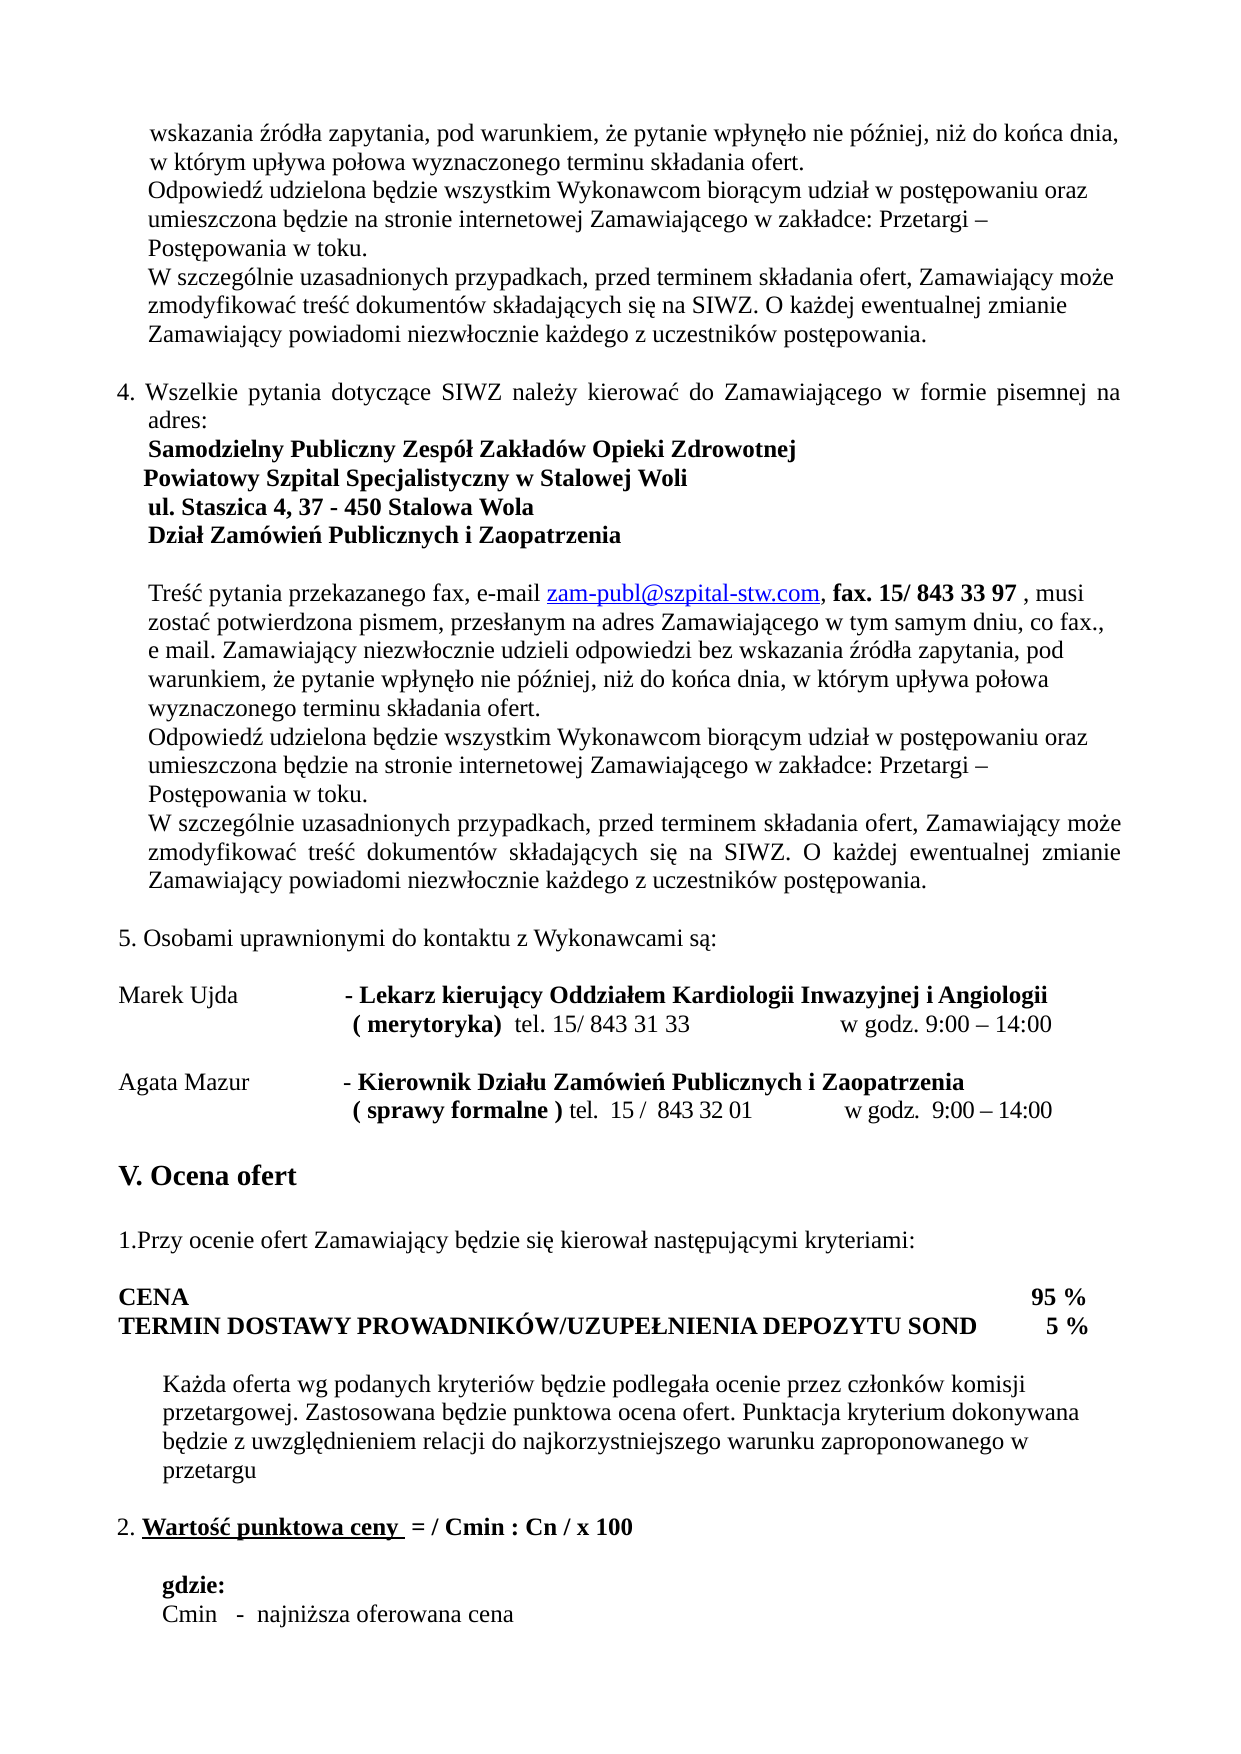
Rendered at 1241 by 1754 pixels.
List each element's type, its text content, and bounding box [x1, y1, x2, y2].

text TERMIN DOSTAWY PROWADNIKÓW/UZUPEŁNIENIA DEPOZYTU SOND 5 % [118, 1311, 1122, 1340]
text ( sprawy formalne ) tel. 15 / 843 32 01 w godz. 9:00 – 14:00 [352, 1096, 1122, 1124]
text CENA 95 % [118, 1282, 1122, 1311]
text 5. Osobami uprawnionymi do kontaktu z Wykonawcami są: [118, 923, 1122, 952]
text wskazania źródła zapytania, pod warunkiem, że pytanie wpłynęło nie później, niż do końca dnia, w którym upływa połowa wyznaczonego terminu składania ofert. [118, 118, 1122, 176]
text Agata Mazur - Kierownik Działu Zamówień Publicznych i Zaopatrzenia [118, 1067, 1122, 1096]
text ul. Staszica 4, 37 - 450 Stalowa Wola [148, 492, 1122, 521]
text 4. Wszelkie pytania dotyczące SIWZ należy kierować do Zamawiającego w formie pisemnej na adres: [117, 377, 1122, 434]
text Cmin - najniższa oferowana cena [162, 1599, 1122, 1627]
text Odpowiedź udzielona będzie wszystkim Wykonawcom biorącym udział w postępowaniu oraz umieszczona będzie na stronie internetowej Zamawiającego w zakładce: Przetargi – Postępowania w toku. [148, 176, 1122, 262]
text W szczególnie uzasadnionych przypadkach, przed terminem składania ofert, Zamawiający może zmodyfikować treść dokumentów składających się na SIWZ. O każdej ewentualnej zmianie Zamawiający powiadomi niezwłocznie każdego z uczestników postępowania. [148, 808, 1122, 894]
text Każda oferta wg podanych kryteriów będzie podlegała ocenie przez członków komisji przetargowej. Zastosowana będzie punktowa ocena ofert. Punktacja kryterium dokonywana będzie z uwzględnieniem relacji do najkorzystniejszego warunku zaproponowanego w przetargu [162, 1369, 1122, 1484]
text Dział Zamówień Publicznych i Zaopatrzenia [148, 521, 1122, 549]
subtitle 2. Wartość punktowa ceny = / Cmin : Cn / x 100 [117, 1512, 1122, 1541]
text Samodzielny Publiczny Zespół Zakładów Opieki Zdrowotnej [148, 434, 1122, 463]
text Odpowiedź udzielona będzie wszystkim Wykonawcom biorącym udział w postępowaniu oraz umieszczona będzie na stronie internetowej Zamawiającego w zakładce: Przetargi – Postępowania w toku. [148, 722, 1122, 808]
subtitle Powiatowy Szpital Specjalistyczny w Stalowej Woli [143, 463, 1122, 492]
text 1.Przy ocenie ofert Zamawiający będzie się kierował następującymi kryteriami: [118, 1225, 1122, 1254]
text W szczególnie uzasadnionych przypadkach, przed terminem składania ofert, Zamawiający może zmodyfikować treść dokumentów składających się na SIWZ. O każdej ewentualnej zmianie Zamawiający powiadomi niezwłocznie każdego z uczestników postępowania. [148, 262, 1122, 348]
subtitle gdzie: [162, 1570, 1122, 1599]
text Marek Ujda - Lekarz kierujący Oddziałem Kardiologii Inwazyjnej i Angiologii [118, 981, 1122, 1009]
text V. Ocena ofert [118, 1158, 1122, 1191]
text ( merytoryka) tel. 15/ 843 31 33 w godz. 9:00 – 14:00 [352, 1009, 1122, 1038]
text Treść pytania przekazanego fax, e-mail zam-publ@szpital-stw.com, fax. 15/ 843 33 97 , musi zostać potwierdzona pismem, przesłanym na adres Zamawiającego w tym samym dniu, co fax., e mail. Zamawiający niezwłocznie udzieli odpowiedzi bez wskazania źródła zapytania, pod warunkiem, że pytanie wpłynęło nie później, niż do końca dnia, w którym upływa połowa wyznaczonego terminu składania ofert. [148, 578, 1122, 722]
